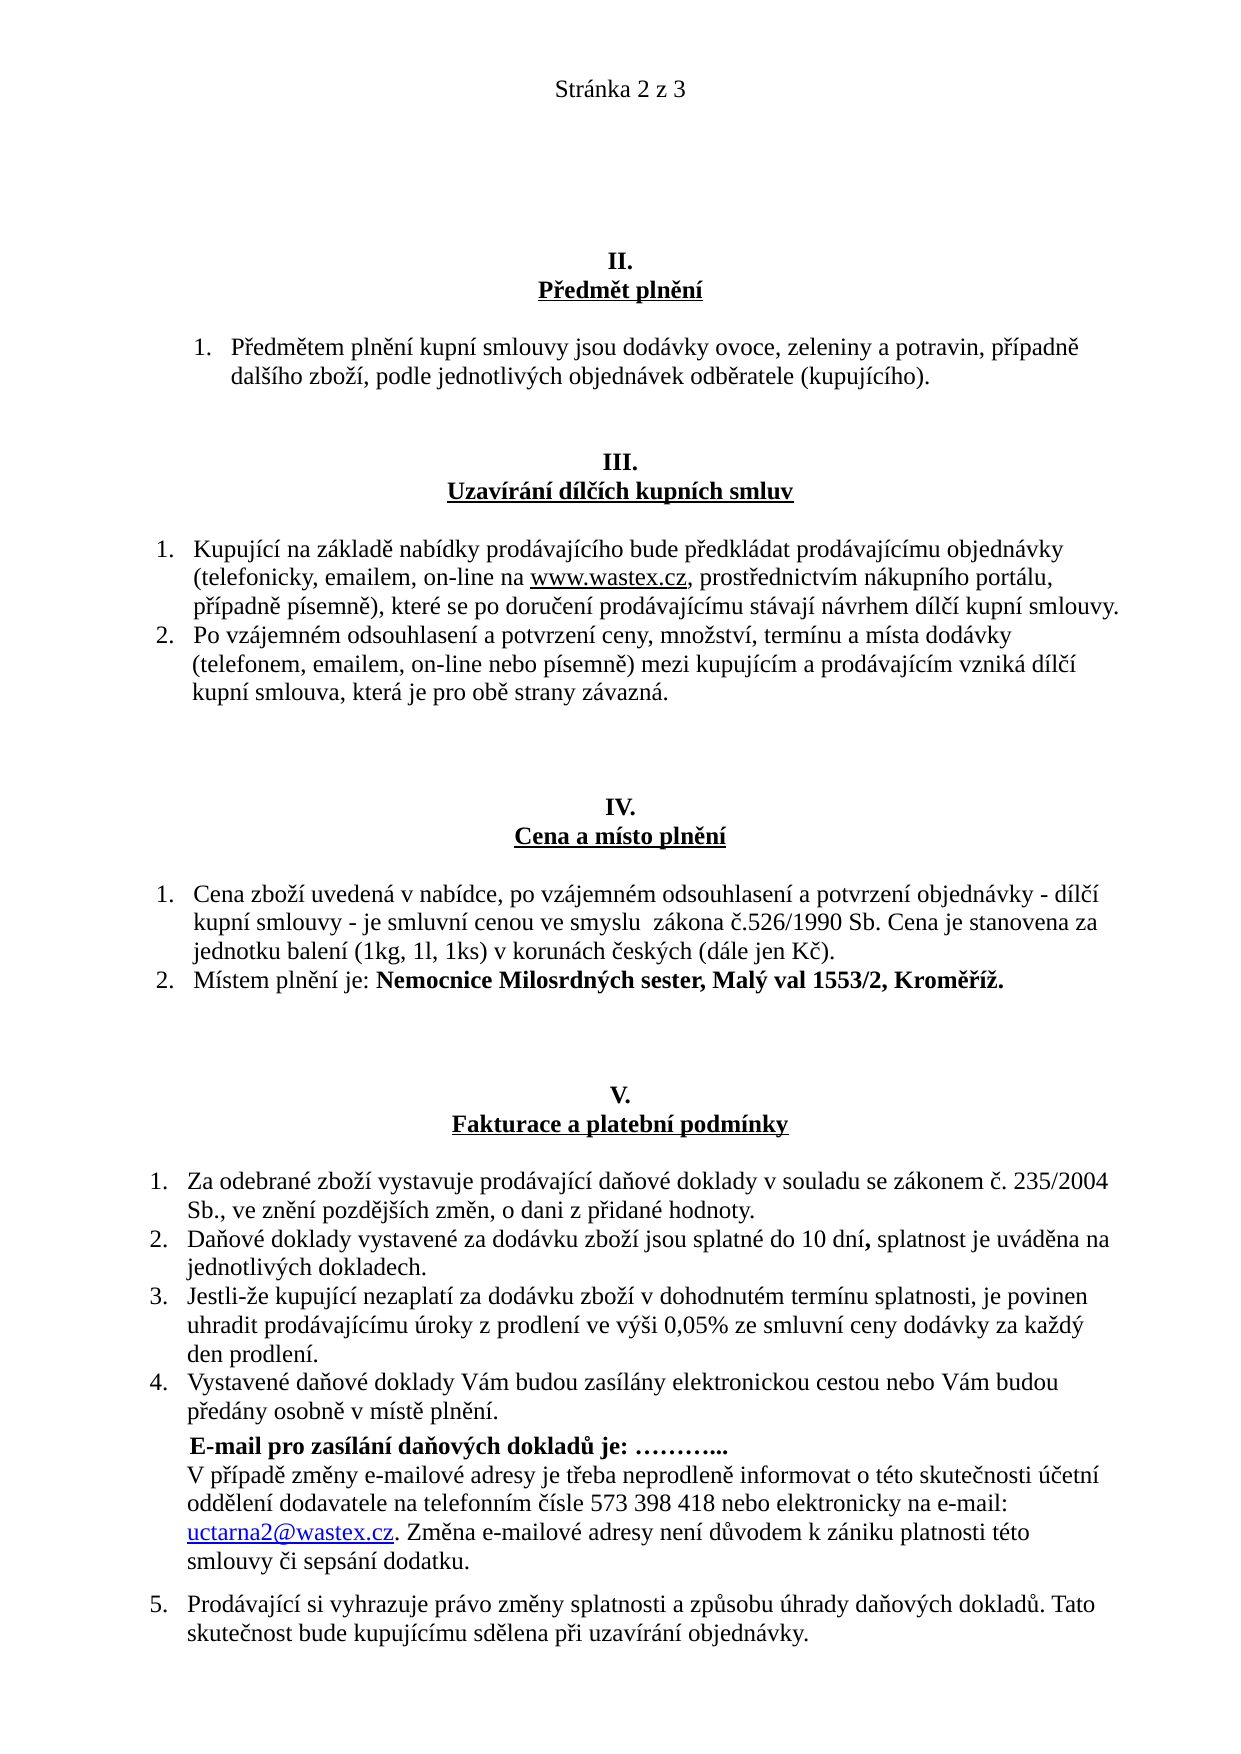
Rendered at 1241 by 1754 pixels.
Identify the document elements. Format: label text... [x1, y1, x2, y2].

text 2. Daňové doklady vystavené za dodávku zboží jsou splatné do 10 dní, splatnost je uváděna na jednotlivých dokladech. [149, 1224, 1122, 1281]
subtitle Uzavírání dílčích kupních smluv [118, 476, 1122, 505]
text II. [118, 246, 1122, 275]
text Fakturace a platební podmínky [118, 1109, 1122, 1137]
text IV. [118, 792, 1122, 821]
text smlouvy či sepsání dodatku. [118, 1546, 1122, 1575]
list Místem plnění je: Nemocnice Milosrdných sester, Malý val 1553/2, Kroměříž. [156, 965, 1122, 994]
text III. [118, 447, 1122, 476]
text 4. Vystavené daňové doklady Vám budou zasílány elektronickou cestou nebo Vám budou předány osobně v místě plnění. [149, 1367, 1122, 1425]
list Kupující na základě nabídky prodávajícího bude předkládat prodávajícímu objednávky (telefonicky, emailem, on-line na www.wastex.cz, prostřednictvím nákupního portálu, případně písemně), které se po doručení prodávajícímu stávají návrhem dílčí kupní smlouvy. [156, 534, 1122, 620]
text (telefonem, emailem, on-line nebo písemně) mezi kupujícím a prodávajícím vzniká dílčí kupní smlouva, která je pro obě strany závazná. [192, 649, 1122, 706]
subtitle Cena a místo plnění [118, 821, 1122, 850]
list Cena zboží uvedená v nabídce, po vzájemném odsouhlasení a potvrzení objednávky - dílčí kupní smlouvy - je smluvní cenou ve smyslu zákona č.526/1990 Sb. Cena je stanovena za jednotku balení (1kg, 1l, 1ks) v korunách českých (dále jen Kč). [156, 879, 1122, 965]
text oddělení dodavatele na telefonním čísle 573 398 418 nebo elektronicky na e-mail: [118, 1488, 1122, 1517]
subtitle Předmět plnění [118, 275, 1122, 304]
list Po vzájemném odsouhlasení a potvrzení ceny, množství, termínu a místa dodávky [156, 620, 1122, 649]
text E-mail pro zasílání daňových dokladů je: ………... [189, 1431, 1122, 1460]
text V. [118, 1080, 1122, 1109]
text 5. Prodávající si vyhrazuje právo změny splatnosti a způsobu úhrady daňových dokladů. Tato skutečnost bude kupujícímu sdělena při uzavírání objednávky. [149, 1589, 1122, 1647]
list Za odebrané zboží vystavuje prodávající daňové doklady v souladu se zákonem č. 235/2004 Sb., ve znění pozdějších změn, o dani z přidané hodnoty. [149, 1166, 1122, 1224]
text V případě změny e-mailové adresy je třeba neprodleně informovat o této skutečnosti účetní [149, 1460, 1122, 1488]
text 3. Jestli-že kupující nezaplatí za dodávku zboží v dohodnutém termínu splatnosti, je povinen uhradit prodávajícímu úroky z prodlení ve výši 0,05% ze smluvní ceny dodávky za každý den prodlení. [149, 1281, 1122, 1367]
list Předmětem plnění kupní smlouvy jsou dodávky ovoce, zeleniny a potravin, případně dalšího zboží, podle jednotlivých objednávek odběratele (kupujícího). [193, 332, 1122, 390]
text uctarna2@wastex.cz. Změna e-mailové adresy není důvodem k zániku platnosti této [118, 1517, 1122, 1546]
